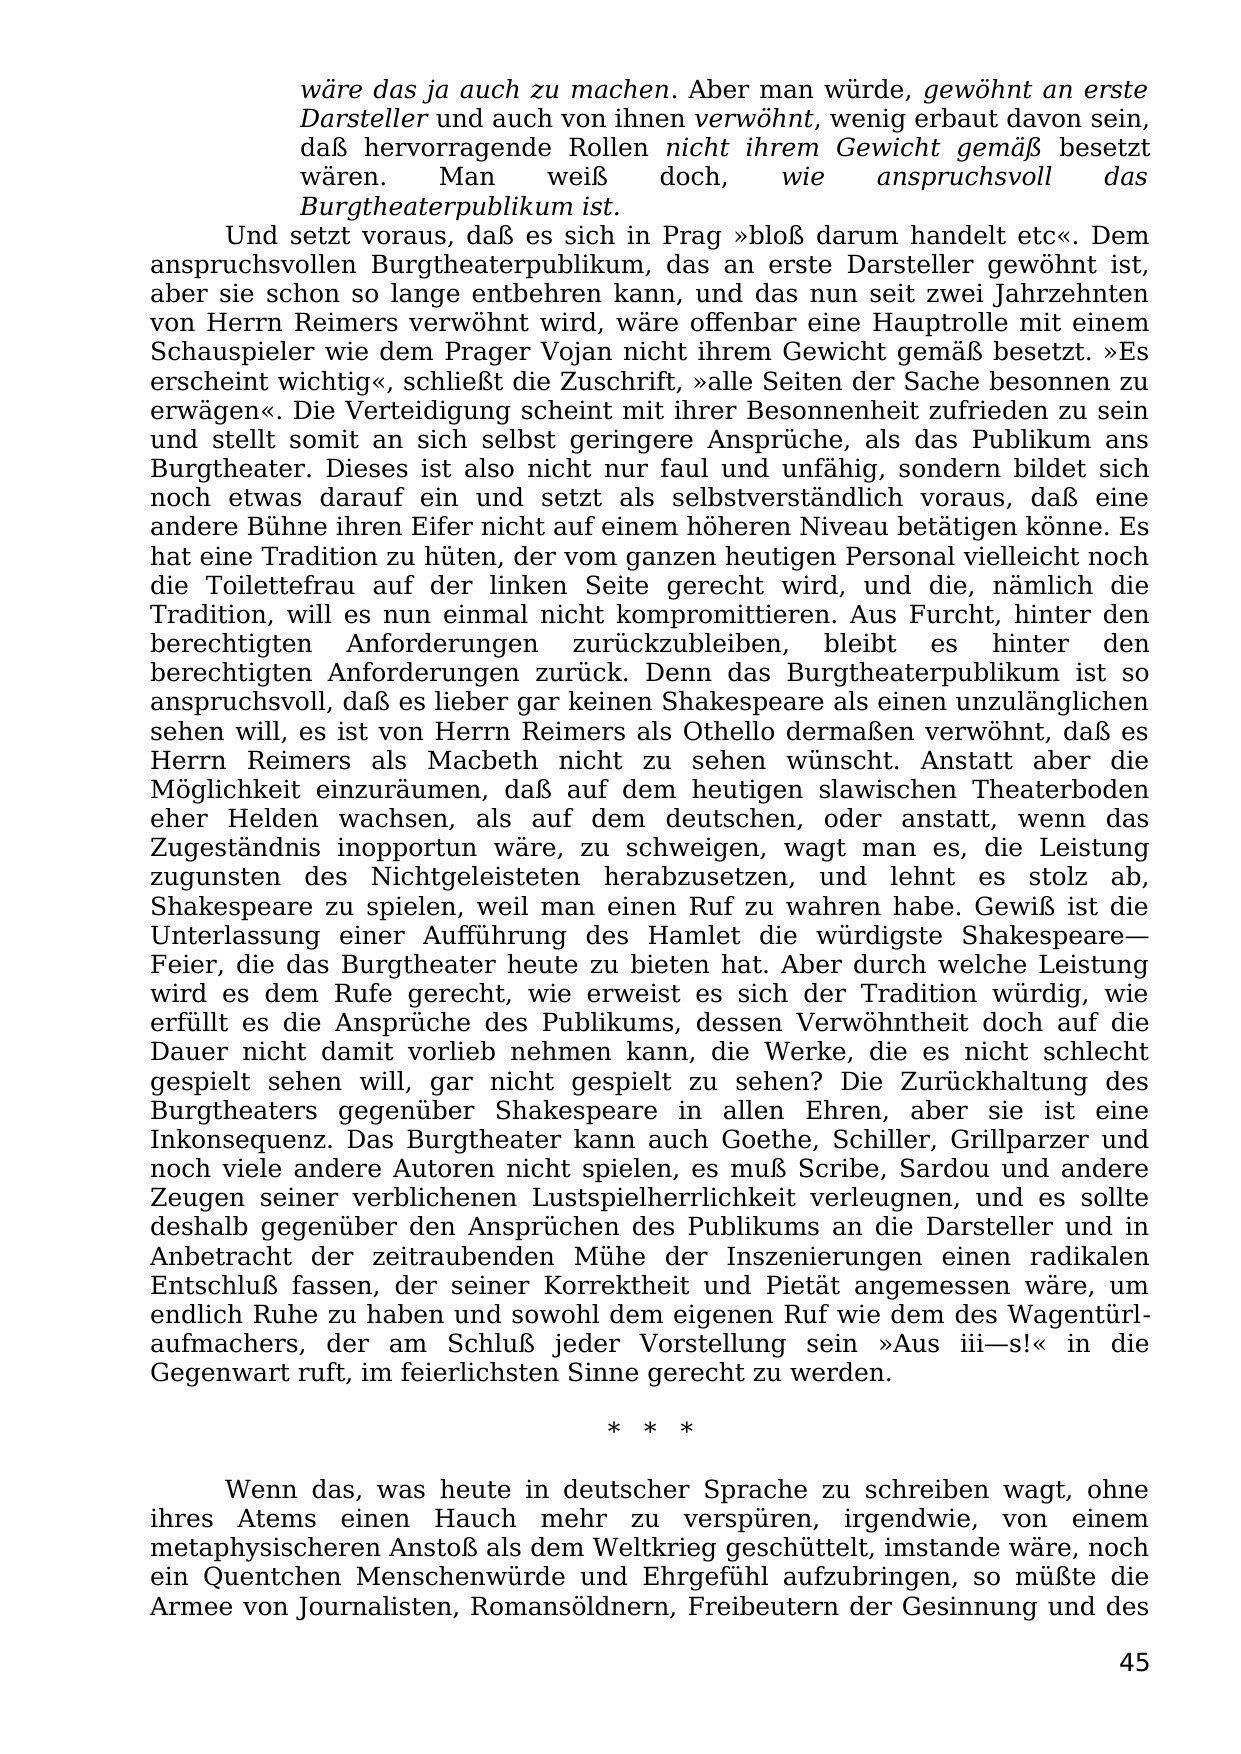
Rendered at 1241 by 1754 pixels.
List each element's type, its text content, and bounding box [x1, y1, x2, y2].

text * * * [150, 1417, 1151, 1446]
text Wenn das, was heute in deutscher Sprache zu schreiben wagt, ohne ihres Atems einen Hauch mehr zu verspüren, irgendwie, von einem metaphysischeren Anstoß als dem Weltkrieg geschüttelt, imstande wäre, noch ein Quentchen Menschenwürde und Ehrgefühl aufzubringen, so müßte die Armee von Journalisten, Romansöldnern, Freibeutern der Gesinnung und des [150, 1475, 1151, 1621]
text Und setzt voraus, daß es sich in Prag »bloß darum handelt etc«. Dem anspruchsvollen Burgtheaterpublikum, das an erste Darsteller gewöhnt ist, aber sie schon so lange entbehren kann, und das nun seit zwei Jahrzehnten von Herrn Reimers verwöhnt wird, wäre offenbar eine Hauptrolle mit einem Schauspieler wie dem Prager Vojan nicht ihrem Gewicht gemäß besetzt. »Es erscheint wichtig«, schließt die Zuschrift, »alle Seiten der Sache besonnen zu erwägen«. Die Verteidigung scheint mit ihrer Besonnenheit zufrieden zu sein und stellt somit an sich selbst geringere Ansprüche, als das Publikum ans Burgtheater. Dieses ist also nicht nur faul und unfähig, sondern bildet sich noch etwas darauf ein und setzt als selbstverständlich voraus, daß eine andere Bühne ihren Eifer nicht auf einem höheren Niveau betätigen könne. Es hat eine Tradition zu hüten, der vom ganzen heutigen Personal vielleicht noch die Toilettefrau auf der linken Seite gerecht wird, und die, nämlich die Tradition, will es nun einmal nicht kompromittieren. Aus Furcht, hinter den berechtigten Anforderungen zurückzubleiben, bleibt es hinter den berechtigten Anforderungen zurück. Denn das Burgtheaterpublikum ist so anspruchsvoll, daß es lieber gar keinen Shakespeare als einen unzulänglichen sehen will, es ist von Herrn Reimers als Othello dermaßen verwöhnt, daß es Herrn Reimers als Macbeth nicht zu sehen wünscht. Anstatt aber die Möglichkeit einzuräumen, daß auf dem heutigen slawischen Theaterboden eher Helden wachsen, als auf dem deutschen, oder anstatt, wenn das Zugeständnis inopportun wäre, zu schweigen, wagt man es, die Leistung zugunsten des Nichtgeleisteten herabzusetzen, und lehnt es stolz ab, Shakespeare zu spielen, weil man einen Ruf zu wahren habe. Gewiß ist die Unterlassung einer Aufführung des Hamlet die würdigste Shakespeare—Feier, die das Burgtheater heute zu bieten hat. Aber durch welche Leistung wird es dem Rufe gerecht, wie erweist es sich der Tradition würdig, wie erfüllt es die Ansprüche des Publikums, dessen Verwöhntheit doch auf die Dauer nicht damit vorlieb nehmen kann, die Werke, die es nicht schlecht gespielt sehen will, gar nicht gespielt zu sehen? Die Zurückhaltung des Burgtheaters gegenüber Shakespeare in allen Ehren, aber sie ist eine Inkonsequenz. Das Burgtheater kann auch Goethe, Schiller, Grillparzer und noch viele andere Autoren nicht spielen, es muß Scribe, Sardou und andere Zeugen seiner verblichenen Lustspielherrlichkeit verleugnen, und es sollte deshalb gegenüber den Ansprüchen des Publikums an die Darsteller und in Anbetracht der zeitraubenden Mühe der Inszenierungen einen radikalen Entschluß fassen, der seiner Korrektheit und Pietät angemessen wäre, um endlich Ruhe zu haben und sowohl dem eigenen Ruf wie dem des Wagentürl­aufmachers, der am Schluß jeder Vorstellung sein »Aus iii—s!« in die Gegenwart ruft, im feierlichsten Sinne gerecht zu werden. [150, 221, 1151, 1387]
text wäre das ja auch zu machen. Aber man würde, gewöhnt an erste Darsteller und auch von ihnen verwöhnt, wenig erbaut davon sein, daß hervorragende Rollen nicht ihrem Gewicht gemäß besetzt wären. Man weiß doch, wie anspruchsvoll das Burgtheaterpublikum ist. [300, 75, 1151, 221]
